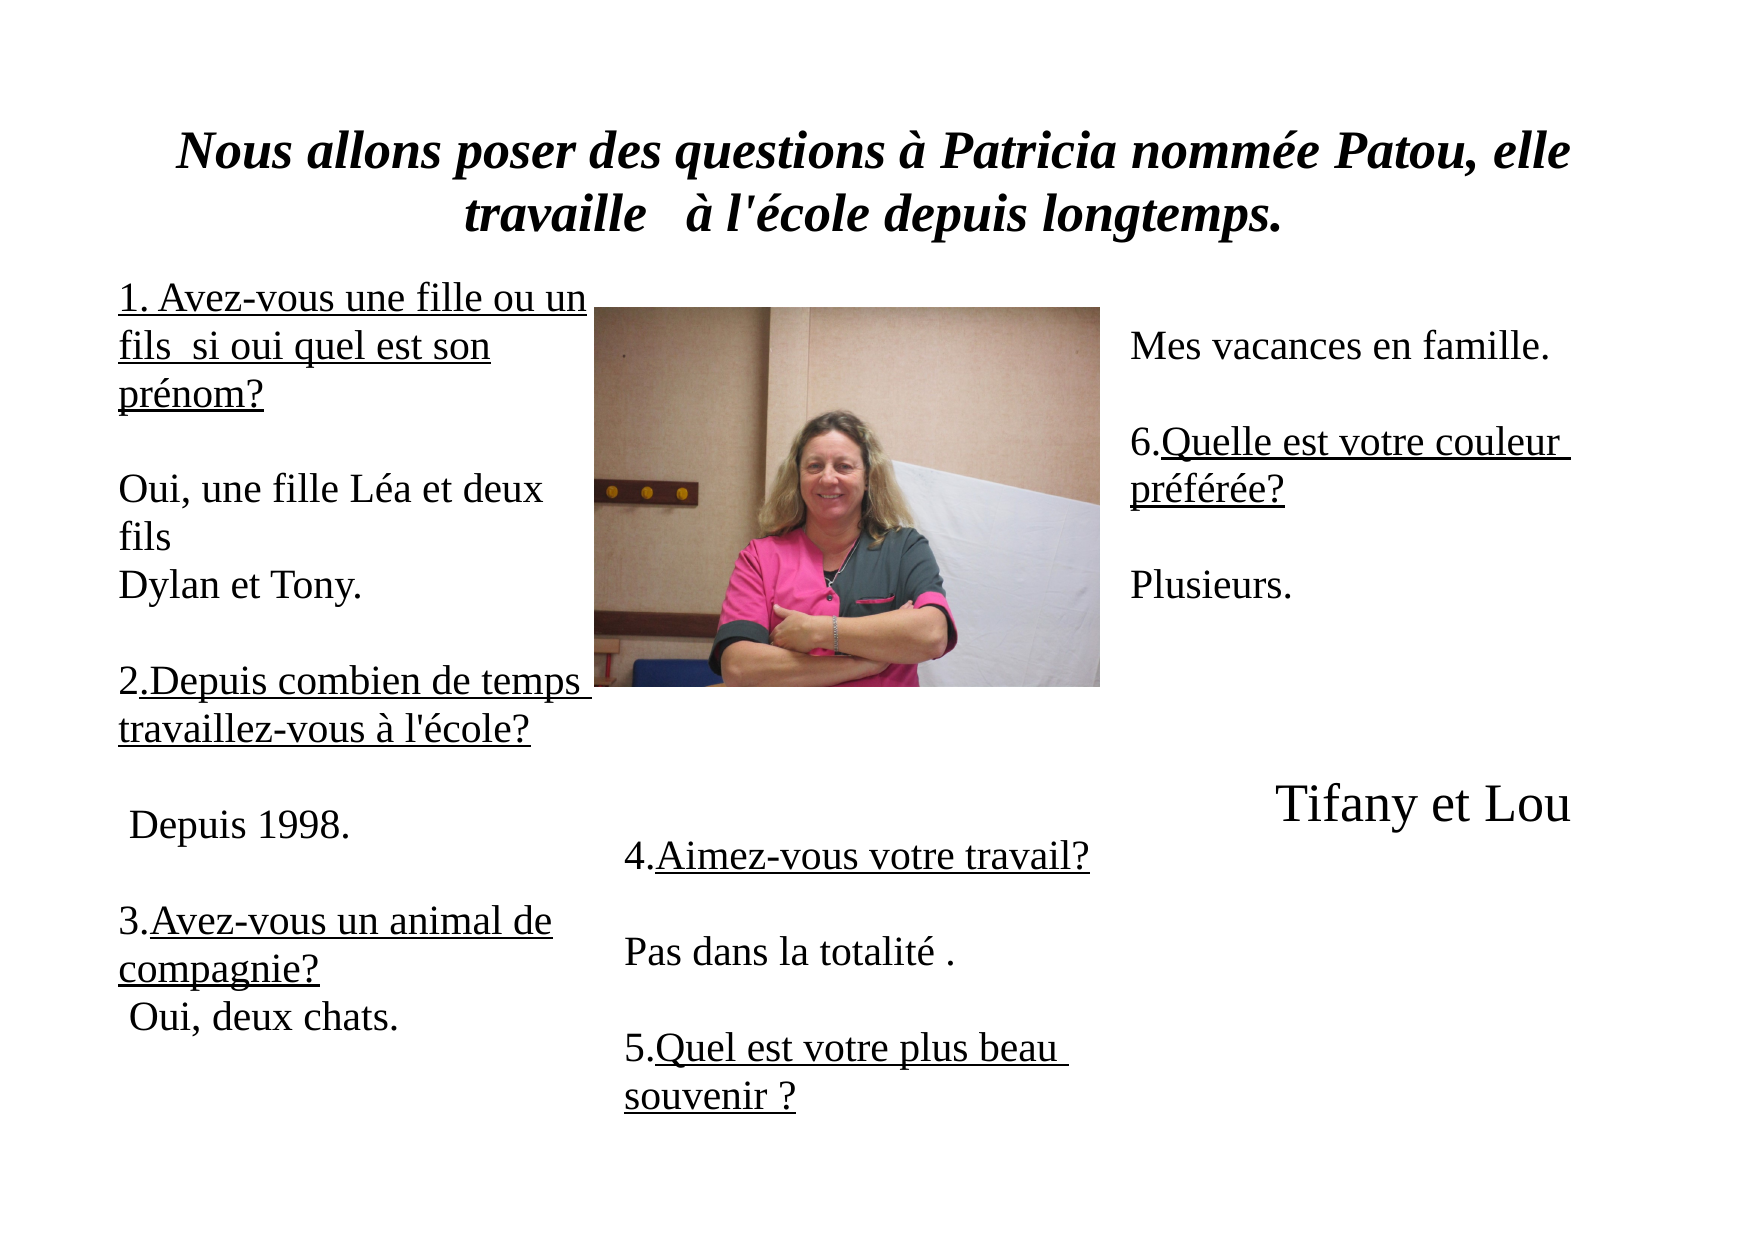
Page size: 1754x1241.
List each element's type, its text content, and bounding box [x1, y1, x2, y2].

text 1. Avez-vous une fille ou un fils si oui quel est son prénom? [118, 272, 624, 416]
text Oui, deux chats. [118, 991, 624, 1039]
text 6.Quelle est votre couleur préférée? [1130, 416, 1636, 512]
text Depuis 1998. [118, 799, 624, 847]
text Tifany et Lou [1130, 771, 1636, 833]
text Plusieurs. [1130, 560, 1636, 608]
picture [594, 307, 1100, 687]
text Pas dans la totalité . [624, 927, 1130, 974]
text 2.Depuis combien de temps travaillez-vous à l'école? [118, 656, 624, 751]
text Mes vacances en famille. [1130, 320, 1636, 368]
text Dylan et Tony. [118, 560, 594, 608]
text Oui, une fille Léa et deux fils [118, 464, 594, 560]
text 4.Aimez-vous votre travail? [624, 831, 1130, 879]
text 3.Avez-vous un animal de compagnie? [118, 895, 624, 991]
text 5.Quel est votre plus beau souvenir ? [624, 1022, 1130, 1118]
